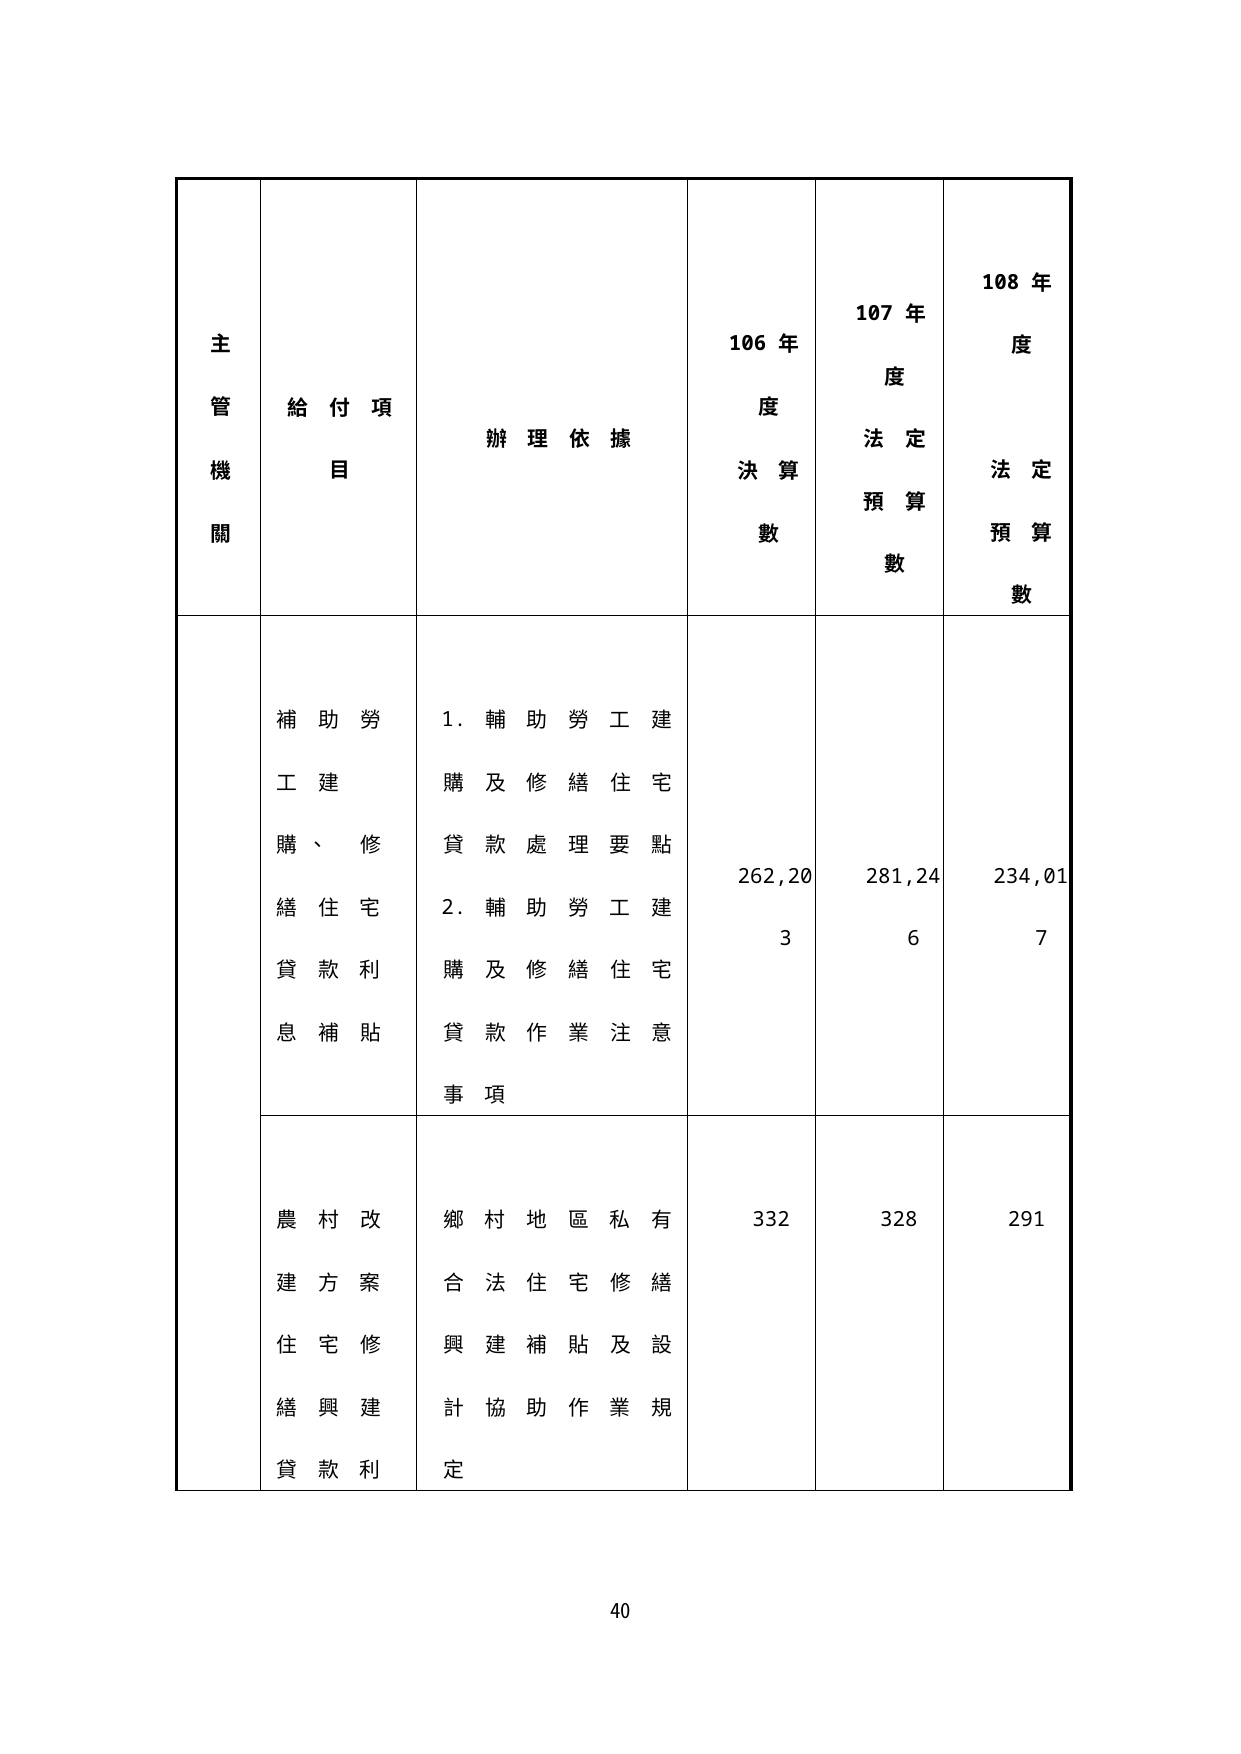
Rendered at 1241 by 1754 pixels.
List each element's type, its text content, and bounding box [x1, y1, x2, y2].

table_cell 291 [944, 1116, 1069, 1490]
table_cell 農村改建方案住宅修繕興建貸款利 [261, 1116, 416, 1490]
table_cell 328 [816, 1116, 943, 1490]
table_header 給付項目 [261, 180, 416, 614]
table_cell 262,203 [688, 616, 815, 1115]
table_cell 332 [688, 1116, 815, 1490]
table_header 108年度 法定預算數 [944, 180, 1069, 614]
table_cell 鄉村地區私有合法住宅修繕興建補貼及設計協助作業規定 [417, 1116, 687, 1490]
table_cell 1.輔助勞工建購及修繕住宅貸款處理要點 2.輔助勞工建購及修繕住宅貸款作業注意事項 [417, 616, 687, 1115]
table_cell 234,017 [944, 616, 1069, 1115]
table_header 107年度 法定預算數 [816, 180, 943, 614]
table_header 主管 機關 [178, 180, 260, 614]
table_cell 281,246 [816, 616, 943, 1115]
table_header 106年度 決算數 [688, 180, 815, 614]
table_header 辦理依據 [417, 180, 687, 614]
table_cell [178, 616, 260, 1490]
table_cell 補助勞工建購、修繕住宅貸款利息補貼 [261, 616, 416, 1115]
